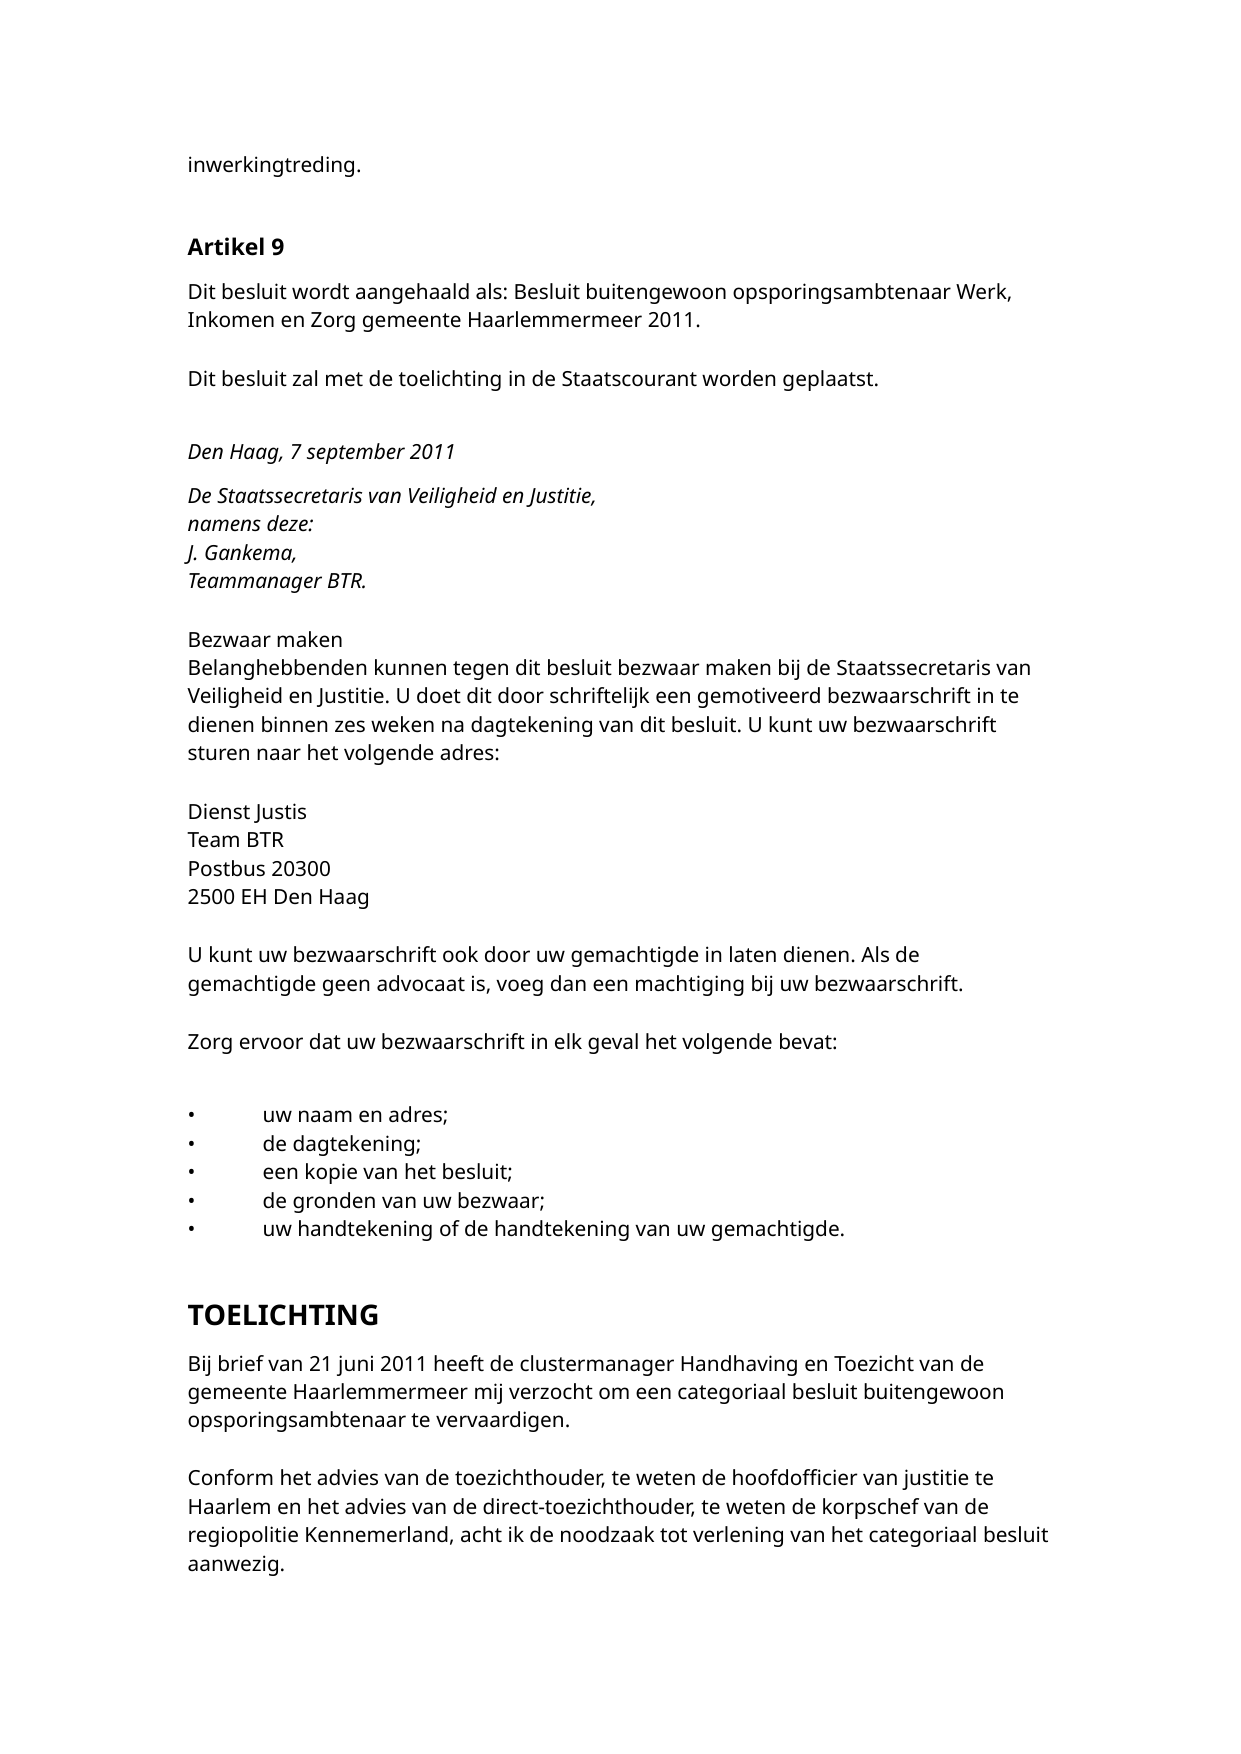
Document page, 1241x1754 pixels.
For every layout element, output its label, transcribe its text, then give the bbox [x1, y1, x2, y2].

text Conform het advies van de toezichthouder, te weten de hoofdofficier van justitie te Haarlem en het advies van de direct-toezichthouder, te weten de korpschef van de regiopolitie Kennemerland, acht ik de noodzaak tot verlening van het categoriaal besluit aanwezig. [187, 1463, 1053, 1577]
text namens deze: [187, 509, 1053, 538]
subtitle Artikel 9 [187, 231, 1053, 262]
subtitle TOELICHTING [187, 1295, 1053, 1334]
text Dit besluit wordt aangehaald als: Besluit buitengewoon opsporingsambtenaar Werk, Inkomen en Zorg gemeente Haarlemmermeer 2011. [187, 277, 1053, 334]
list de gronden van uw bezwaar; [187, 1186, 1053, 1214]
text De Staatssecretaris van Veiligheid en Justitie, [187, 481, 1053, 509]
text Postbus 20300 [187, 854, 1053, 882]
text Dienst Justis [187, 797, 1053, 825]
text inwerkingtreding. [187, 150, 1053, 178]
text Team BTR [187, 825, 1053, 854]
text Bij brief van 21 juni 2011 heeft de clustermanager Handhaving en Toezicht van de gemeente Haarlemmermeer mij verzocht om een categoriaal besluit buitengewoon opsporingsambtenaar te vervaardigen. [187, 1349, 1053, 1434]
text 2500 EH Den Haag [187, 882, 1053, 911]
list uw naam en adres; [187, 1100, 1053, 1129]
text Den Haag, 7 september 2011 [187, 437, 1053, 466]
text U kunt uw bezwaarschrift ook door uw gemachtigde in laten dienen. Als de gemachtigde geen advocaat is, voeg dan een machtiging bij uw bezwaarschrift. [187, 941, 1053, 997]
text Bezwaar maken [187, 625, 1053, 653]
list een kopie van het besluit; [187, 1157, 1053, 1186]
text Zorg ervoor dat uw bezwaarschrift in elk geval het volgende bevat: [187, 1027, 1053, 1055]
list de dagtekening; [187, 1129, 1053, 1157]
text Teammanager BTR. [187, 566, 1053, 595]
text Dit besluit zal met de toelichting in de Staatscourant worden geplaatst. [187, 364, 1053, 392]
text Belanghebbenden kunnen tegen dit besluit bezwaar maken bij de Staatssecretaris van Veiligheid en Justitie. U doet dit door schriftelijk een gemotiveerd bezwaarschrift in te dienen binnen zes weken na dagtekening van dit besluit. U kunt uw bezwaarschrift sturen naar het volgende adres: [187, 653, 1053, 767]
text J. Gankema, [187, 538, 1053, 566]
list uw handtekening of de handtekening van uw gemachtigde. [187, 1214, 1053, 1243]
